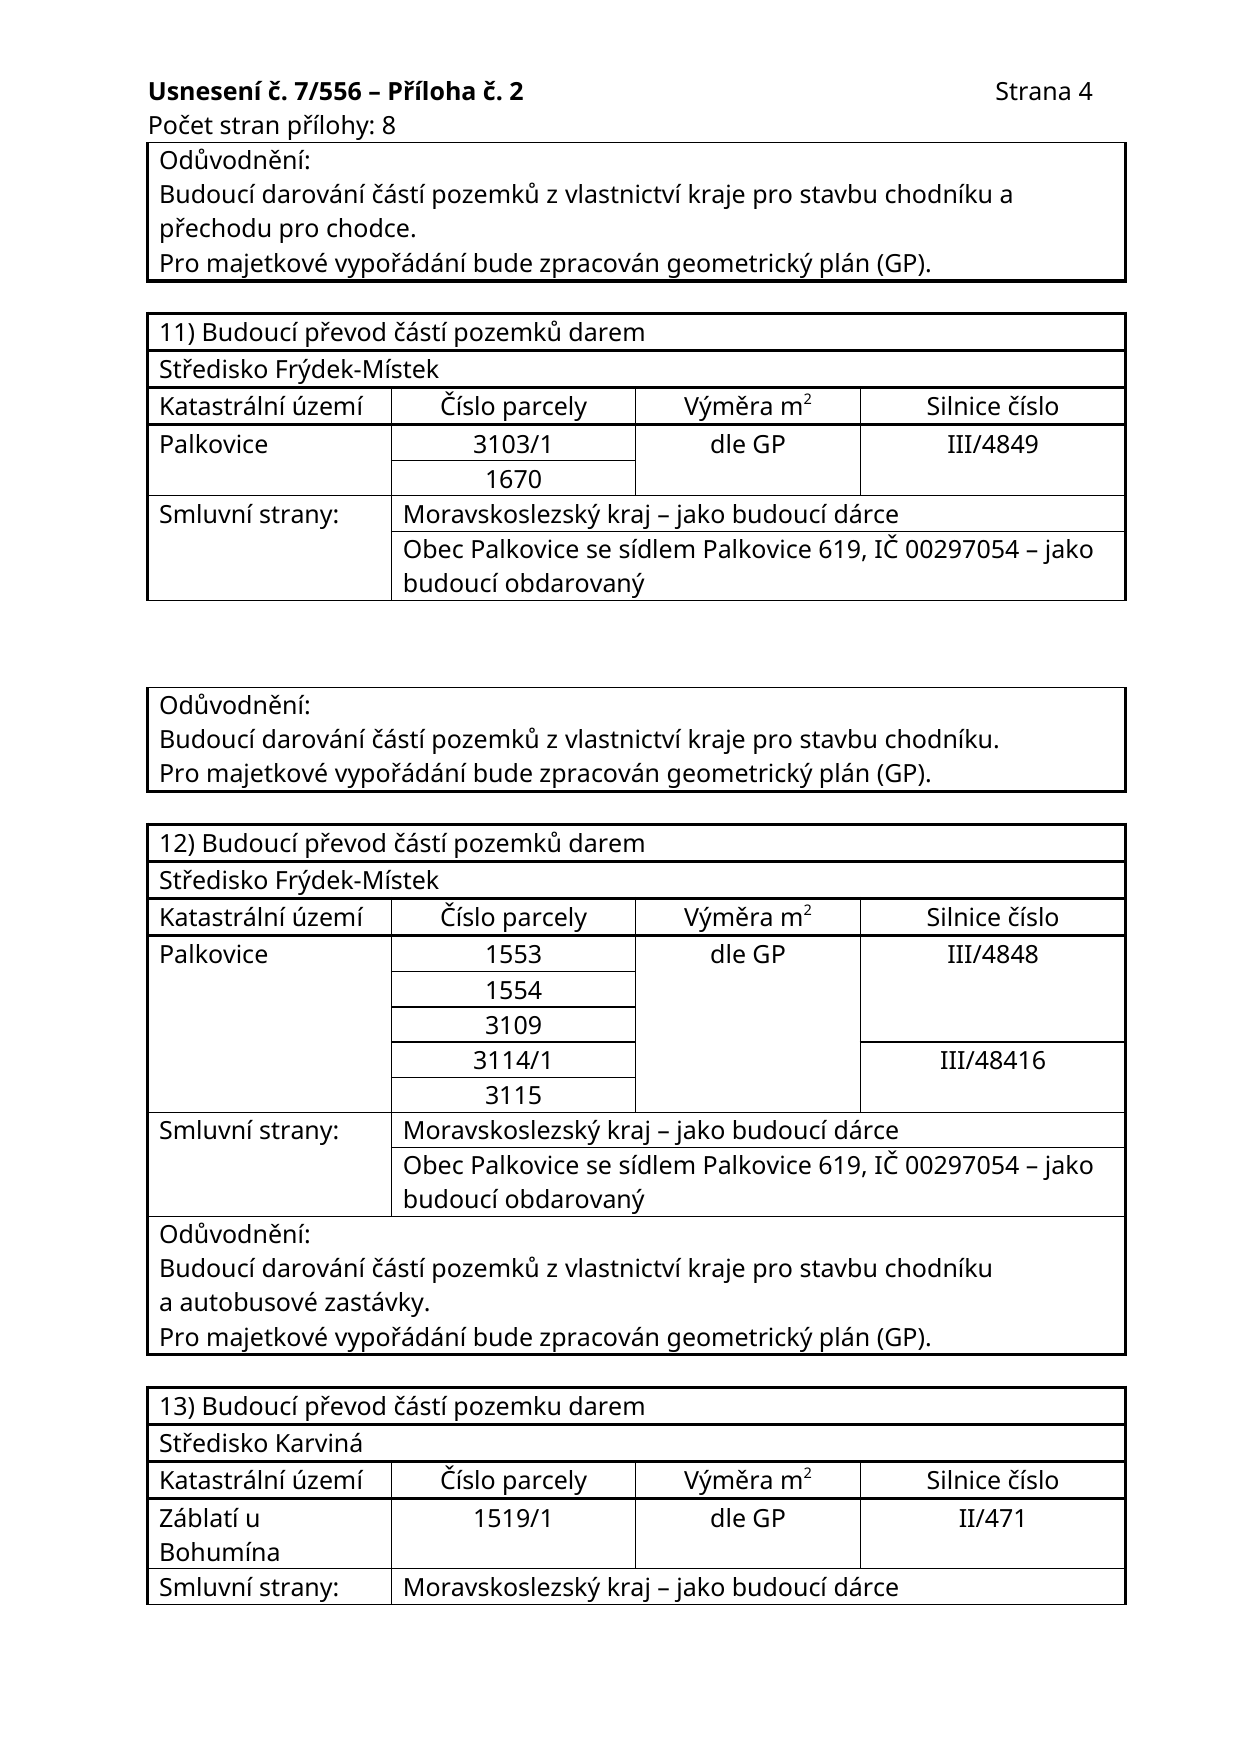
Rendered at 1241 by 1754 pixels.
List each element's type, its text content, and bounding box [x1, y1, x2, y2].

table_cell III/4849 [861, 426, 1124, 495]
table_cell Obec Palkovice se sídlem Palkovice 619, IČ 00297054 – jako budoucí obdarovaný [392, 1148, 1124, 1216]
table_cell 3109 [392, 1008, 635, 1041]
table_cell III/4848 [861, 937, 1124, 1041]
table_cell Středisko Frýdek-Místek [149, 352, 1124, 386]
table_header 13) Budoucí převod částí pozemku darem [149, 1389, 1124, 1423]
table_cell 3114/1 [392, 1043, 635, 1077]
table_cell Odůvodnění: Budoucí darování částí pozemků z vlastnictví kraje pro stavbu chodníku a autobusové zastávky. Pro majetkové vypořádání bude zpracován geometrický plán (GP). [149, 1217, 1124, 1353]
table_cell Středisko Karviná [149, 1426, 1124, 1460]
table_cell Výměra m2 [636, 389, 860, 423]
table_header 11) Budoucí převod částí pozemků darem [149, 315, 1124, 349]
table_cell Moravskoslezský kraj – jako budoucí dárce [392, 1569, 1124, 1603]
table_cell dle GP [636, 426, 860, 495]
table_cell 3115 [392, 1078, 635, 1112]
table_cell Výměra m2 [636, 1463, 860, 1497]
table_cell Číslo parcely [392, 389, 635, 423]
table_cell Odůvodnění: Budoucí darování částí pozemků z vlastnictví kraje pro stavbu chodníku a přechodu pro chodce. Pro majetkové vypořádání bude zpracován geometrický plán (GP). [149, 143, 1124, 279]
table_cell Obec Palkovice se sídlem Palkovice 619, IČ 00297054 – jako budoucí obdarovaný [392, 532, 1124, 600]
table_cell Moravskoslezský kraj – jako budoucí dárce [392, 496, 1124, 531]
table_header Odůvodnění: Budoucí darování částí pozemků z vlastnictví kraje pro stavbu chodníku. Pro majetkové vypořádání bude zpracován geometrický plán (GP). [149, 688, 1124, 790]
table_cell Smluvní strany: [149, 1113, 391, 1216]
table_cell Palkovice [149, 937, 391, 1112]
table_cell Smluvní strany: [149, 1569, 391, 1603]
table_cell Silnice číslo [861, 389, 1124, 423]
table_cell Číslo parcely [392, 900, 635, 934]
table_cell II/471 [861, 1500, 1124, 1568]
table_cell 3103/1 [392, 426, 635, 460]
table_cell dle GP [636, 937, 860, 1112]
table_cell Palkovice [149, 426, 391, 495]
table_cell Středisko Frýdek-Místek [149, 863, 1124, 897]
table_cell Záblatí u Bohumína [149, 1500, 391, 1568]
table_cell Smluvní strany: [149, 496, 391, 600]
table_cell Silnice číslo [861, 900, 1124, 934]
table_cell Katastrální území [149, 389, 391, 423]
table_cell Číslo parcely [392, 1463, 635, 1497]
table_cell Katastrální území [149, 1463, 391, 1497]
table_cell Katastrální území [149, 900, 391, 934]
table_cell Moravskoslezský kraj – jako budoucí dárce [392, 1113, 1124, 1147]
table_cell III/48416 [861, 1043, 1124, 1112]
table_header 12) Budoucí převod částí pozemků darem [149, 826, 1124, 860]
table_cell 1554 [392, 972, 635, 1006]
table_cell 1670 [392, 461, 635, 495]
table_cell Silnice číslo [861, 1463, 1124, 1497]
table_cell 1553 [392, 937, 635, 971]
table_cell dle GP [636, 1500, 860, 1568]
table_cell 1519/1 [392, 1500, 635, 1568]
table_cell Výměra m2 [636, 900, 860, 934]
